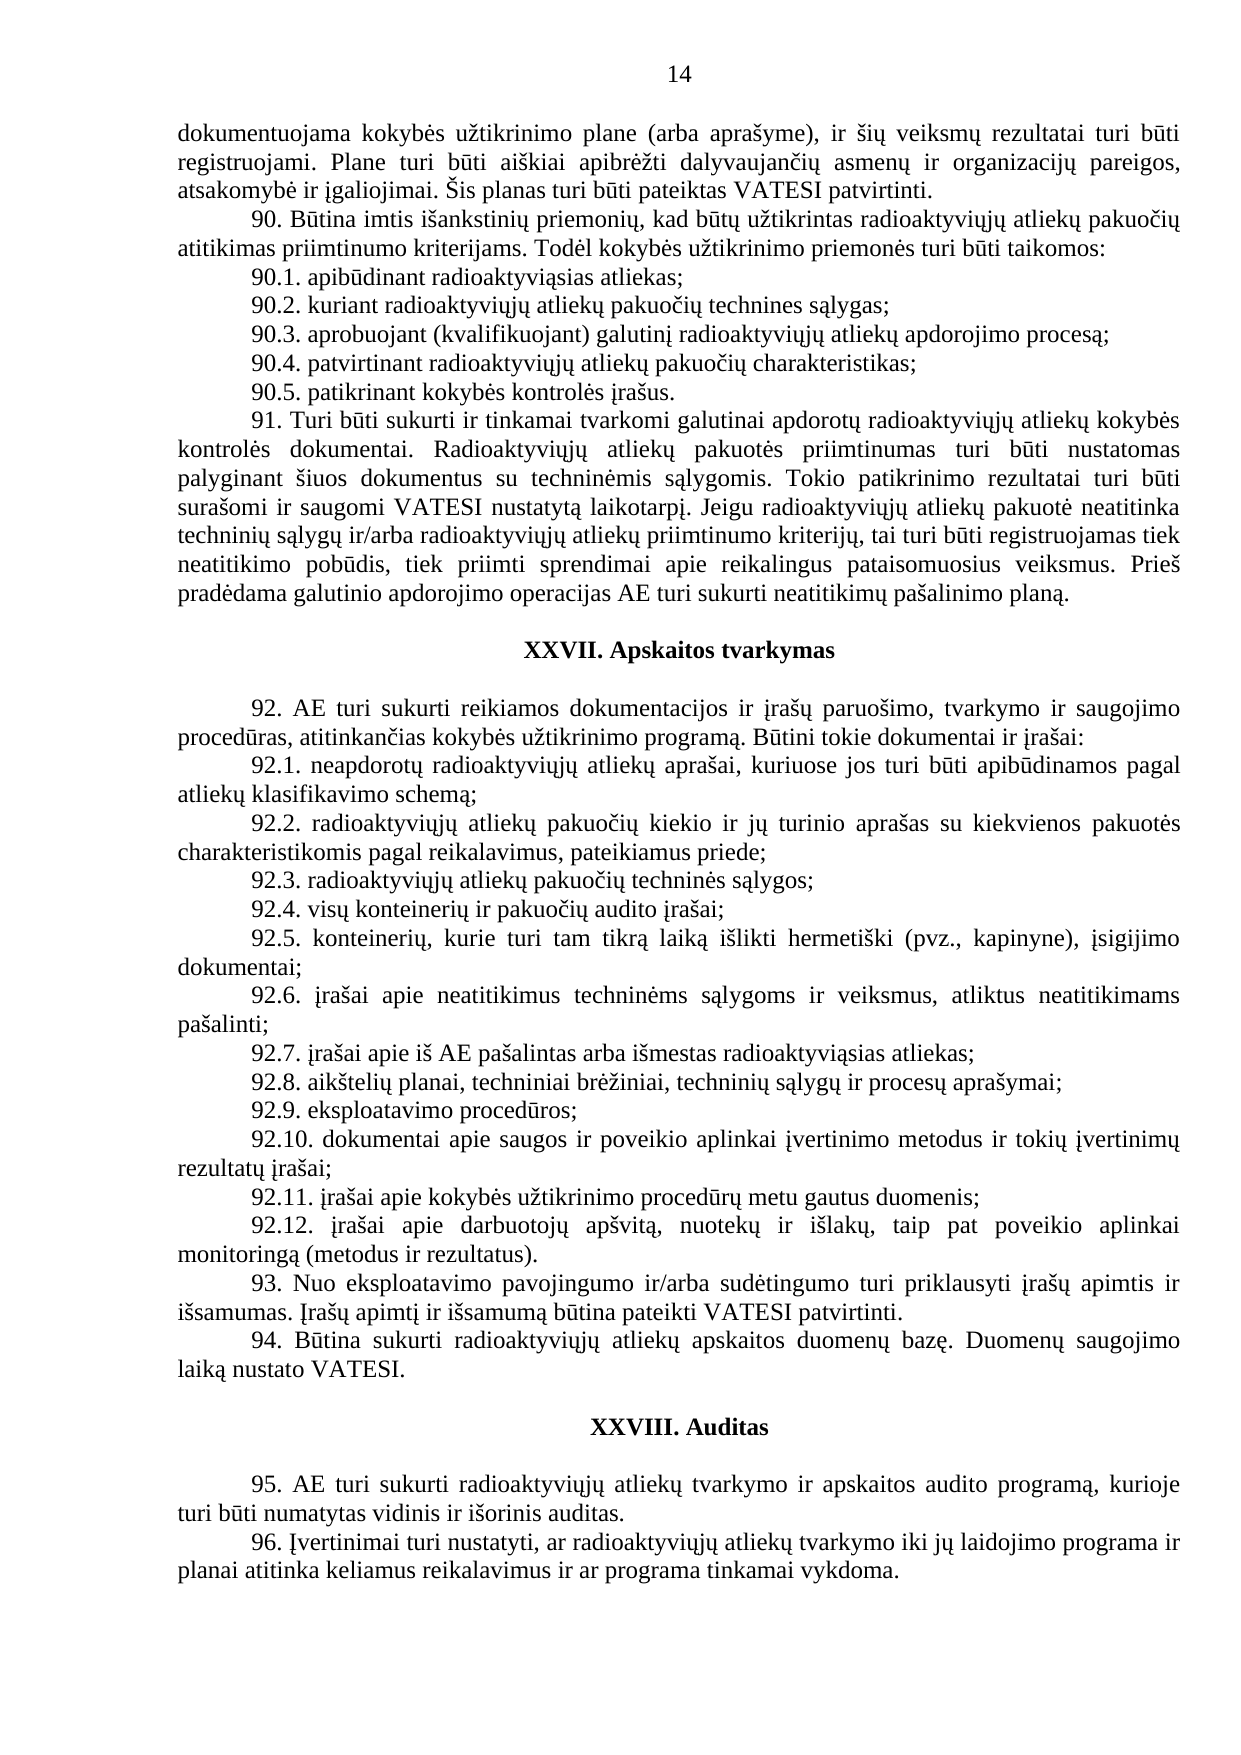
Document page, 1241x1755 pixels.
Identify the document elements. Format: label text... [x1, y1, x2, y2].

text 90.5. patikrinant kokybės kontrolės įrašus. [177, 377, 1181, 406]
text 92.3. radioaktyviųjų atliekų pakuočių techninės sąlygos; [177, 866, 1181, 894]
text 92.2. radioaktyviųjų atliekų pakuočių kiekio ir jų turinio aprašas su kiekvienos pakuotės charakteristikomis pagal reikalavimus, pateikiamus priede; [177, 808, 1181, 866]
text 92.7. įrašai apie iš AE pašalintas arba išmestas radioaktyviąsias atliekas; [177, 1038, 1181, 1067]
text 92.8. aikštelių planai, techniniai brėžiniai, techninių sąlygų ir procesų aprašymai; [177, 1067, 1181, 1096]
text XXVIII. Auditas [177, 1412, 1181, 1441]
text 96. Įvertinimai turi nustatyti, ar radioaktyviųjų atliekų tvarkymo iki jų laidojimo programa ir planai atitinka keliamus reikalavimus ir ar programa tinkamai vykdoma. [177, 1527, 1181, 1584]
text 90.4. patvirtinant radioaktyviųjų atliekų pakuočių charakteristikas; [177, 348, 1181, 377]
text 94. Būtina sukurti radioaktyviųjų atliekų apskaitos duomenų bazę. Duomenų saugojimo laiką nustato VATESI. [177, 1326, 1181, 1383]
text 92.5. konteinerių, kurie turi tam tikrą laiką išlikti hermetiški (pvz., kapinyne), įsigijimo dokumentai; [177, 923, 1181, 981]
text 90.1. apibūdinant radioaktyviąsias atliekas; [177, 262, 1181, 291]
text dokumentuojama kokybės užtikrinimo plane (arba aprašyme), ir šių veiksmų rezultatai turi būti registruojami. Plane turi būti aiškiai apibrėžti dalyvaujančių asmenų ir organizacijų pareigos, atsakomybė ir įgaliojimai. Šis planas turi būti pateiktas VATESI patvirtinti. [177, 118, 1181, 204]
text 92.1. neapdorotų radioaktyviųjų atliekų aprašai, kuriuose jos turi būti apibūdinamos pagal atliekų klasifikavimo schemą; [177, 751, 1181, 808]
text 90.3. aprobuojant (kvalifikuojant) galutinį radioaktyviųjų atliekų apdorojimo procesą; [177, 319, 1181, 348]
text 92. AE turi sukurti reikiamos dokumentacijos ir įrašų paruošimo, tvarkymo ir saugojimo procedūras, atitinkančias kokybės užtikrinimo programą. Būtini tokie dokumentai ir įrašai: [177, 693, 1181, 751]
text 92.9. eksploatavimo procedūros; [177, 1096, 1181, 1124]
text 92.10. dokumentai apie saugos ir poveikio aplinkai įvertinimo metodus ir tokių įvertinimų rezultatų įrašai; [177, 1124, 1181, 1182]
text 92.4. visų konteinerių ir pakuočių audito įrašai; [177, 894, 1181, 923]
text 90.2. kuriant radioaktyviųjų atliekų pakuočių technines sąlygas; [177, 291, 1181, 319]
text 92.12. įrašai apie darbuotojų apšvitą, nuotekų ir išlakų, taip pat poveikio aplinkai monitoringą (metodus ir rezultatus). [177, 1211, 1181, 1268]
text 90. Būtina imtis išankstinių priemonių, kad būtų užtikrintas radioaktyviųjų atliekų pakuočių atitikimas priimtinumo kriterijams. Todėl kokybės užtikrinimo priemonės turi būti taikomos: [177, 204, 1181, 262]
text XXVII. Apskaitos tvarkymas [177, 636, 1181, 664]
text 92.11. įrašai apie kokybės užtikrinimo procedūrų metu gautus duomenis; [177, 1182, 1181, 1211]
text 93. Nuo eksploatavimo pavojingumo ir/arba sudėtingumo turi priklausyti įrašų apimtis ir išsamumas. Įrašų apimtį ir išsamumą būtina pateikti VATESI patvirtinti. [177, 1268, 1181, 1326]
text 91. Turi būti sukurti ir tinkamai tvarkomi galutinai apdorotų radioaktyviųjų atliekų kokybės kontrolės dokumentai. Radioaktyviųjų atliekų pakuotės priimtinumas turi būti nustatomas palyginant šiuos dokumentus su techninėmis sąlygomis. Tokio patikrinimo rezultatai turi būti surašomi ir saugomi VATESI nustatytą laikotarpį. Jeigu radioaktyviųjų atliekų pakuotė neatitinka techninių sąlygų ir/arba radioaktyviųjų atliekų priimtinumo kriterijų, tai turi būti registruojamas tiek neatitikimo pobūdis, tiek priimti sprendimai apie reikalingus pataisomuosius veiksmus. Prieš pradėdama galutinio apdorojimo operacijas AE turi sukurti neatitikimų pašalinimo planą. [177, 406, 1181, 607]
text 92.6. įrašai apie neatitikimus techninėms sąlygoms ir veiksmus, atliktus neatitikimams pašalinti; [177, 981, 1181, 1038]
text 95. AE turi sukurti radioaktyviųjų atliekų tvarkymo ir apskaitos audito programą, kurioje turi būti numatytas vidinis ir išorinis auditas. [177, 1469, 1181, 1527]
